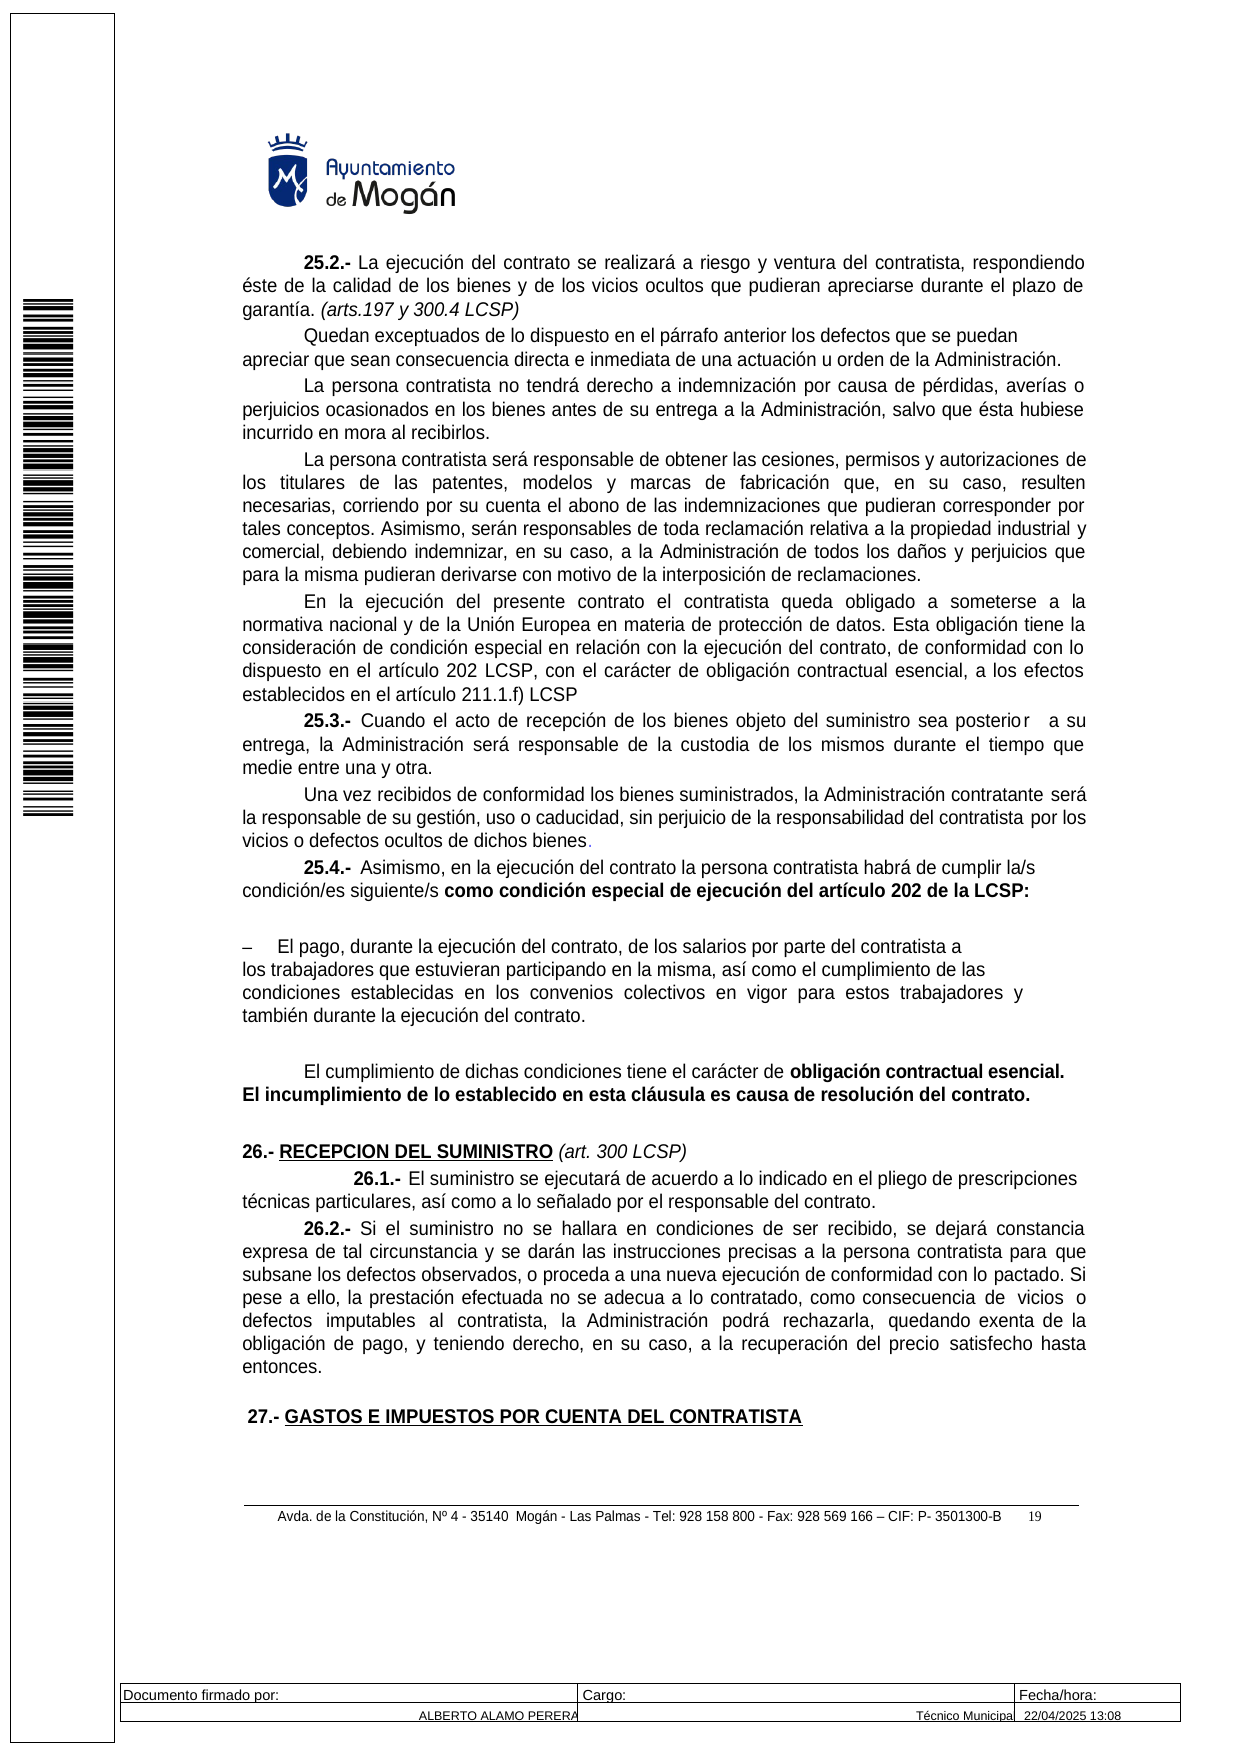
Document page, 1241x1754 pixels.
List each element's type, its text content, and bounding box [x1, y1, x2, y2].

text En la ejecución del presente contrato el contratista queda obligado a someterse a la normativa nacional y de la Unión Europea en materia de protección de datos. Esta obligación tiene la consideración de condición especial en relación con la ejecución del contrato, de conformidad con lo dispuesto en el artículo 202 LCSP, con el carácter de obligación contractual esencial, a los efectos establecidos en el artículo 211.1.f) LCSP [242, 590, 1086, 706]
text 26.1.- El suministro se ejecutará de acuerdo a lo indicado en el pliego de prescripciones [295, 1168, 1078, 1190]
text 26.- RECEPCION DEL SUMINISTRO (art. 300 LCSP) [242, 1141, 1188, 1163]
table_cell Técnico Municipal [578, 1703, 1014, 1721]
text 27.- GASTOS E IMPUESTOS POR CUENTA DEL CONTRATISTA [242, 1405, 1188, 1428]
text La persona contratista será responsable de obtener las cesiones, permisos y autorizaciones de los titulares de las patentes, modelos y marcas de fabricación que, en su caso, resulten necesarias, corriendo por su cuenta el abono de las indemnizaciones que pudieran corresponder por tales conceptos. Asimismo, serán responsables de toda reclamación relativa a la propiedad industrial y comercial, debiendo indemnizar, en su caso, a la Administración de todos los daños y perjuicios que para la misma pudieran derivarse con motivo de la interposición de reclamaciones. [242, 447, 1086, 586]
table_cell 22/04/2025 13:08 [1015, 1703, 1180, 1721]
text técnicas particulares, así como a lo señalado por el responsable del contrato. [242, 1190, 1188, 1213]
table_header Cargo: [578, 1684, 1014, 1702]
text Una vez recibidos de conformidad los bienes suministrados, la Administración contratante será la responsable de su gestión, uso o caducidad, sin perjuicio de la responsabilidad del contratista por los vicios o defectos ocultos de dichos bienes. [242, 782, 1086, 852]
picture [21, 297, 75, 819]
table_cell ALBERTO ALAMO PERERA [121, 1703, 577, 1721]
text 25.2.- La ejecución del contrato se realizará a riesgo y ventura del contratista, respondiendo éste de la calidad de los bienes y de los vicios ocultos que pudieran apreciarse durante el plazo de garantía. (arts.197 y 300.4 LCSP) [242, 251, 1086, 321]
text 26.2.- Si el suministro no se hallara en condiciones de ser recibido, se dejará constancia expresa de tal circunstancia y se darán las instrucciones precisas a la persona contratista para que subsane los defectos observados, o proceda a una nueva ejecución de conformidad con lo pactado. Si pese a ello, la prestación efectuada no se adecua a lo contratado, como consecuencia de vicios o defectos imputables al contratista, la Administración podrá rechazarla, quedando exenta de la obligación de pago, y teniendo derecho, en su caso, a la recuperación del precio satisfecho hasta entonces. [242, 1216, 1086, 1378]
list El pago, durante la ejecución del contrato, de los salarios por parte del contratista a los trabajadores que estuvieran participando en la misma, así como el cumplimiento de las condiciones establecidas en los convenios colectivos en vigor para estos trabajadores y también durante la ejecución del contrato. [242, 935, 1037, 1027]
table_header Fecha/hora: [1015, 1684, 1180, 1702]
text Avda. de la Constitución, Nº 4 - 35140 Mogán - Las Palmas - Tel: 928 158 800 - Fax: 928 569 166 – CIF: P- 3501300-B 19 [277, 1508, 1188, 1524]
text La persona contratista no tendrá derecho a indemnización por causa de pérdidas, averías o perjuicios ocasionados en los bienes antes de su entrega a la Administración, salvo que ésta hubiese incurrido en mora al recibirlos. [242, 374, 1086, 444]
text Quedan exceptuados de lo dispuesto en el párrafo anterior los defectos que se puedan apreciar que sean consecuencia directa e inmediata de una actuación u orden de la Administración. [242, 324, 1086, 371]
text 25.3.- Cuando el acto de recepción de los bienes objeto del suministro sea posterior a su entrega, la Administración será responsable de la custodia de los mismos durante el tiempo que medie entre una y otra. [242, 709, 1086, 779]
text El cumplimiento de dichas condiciones tiene el carácter de obligación contractual esencial. El incumplimiento de lo establecido en esta cláusula es causa de resolución del contrato. [242, 1060, 1087, 1106]
table_header Documento firmado por: [121, 1684, 577, 1702]
picture [256, 114, 469, 230]
text 25.4.- Asimismo, en la ejecución del contrato la persona contratista habrá de cumplir la/s condición/es siguiente/s como condición especial de ejecución del artículo 202 de la LCSP: [242, 856, 1086, 902]
